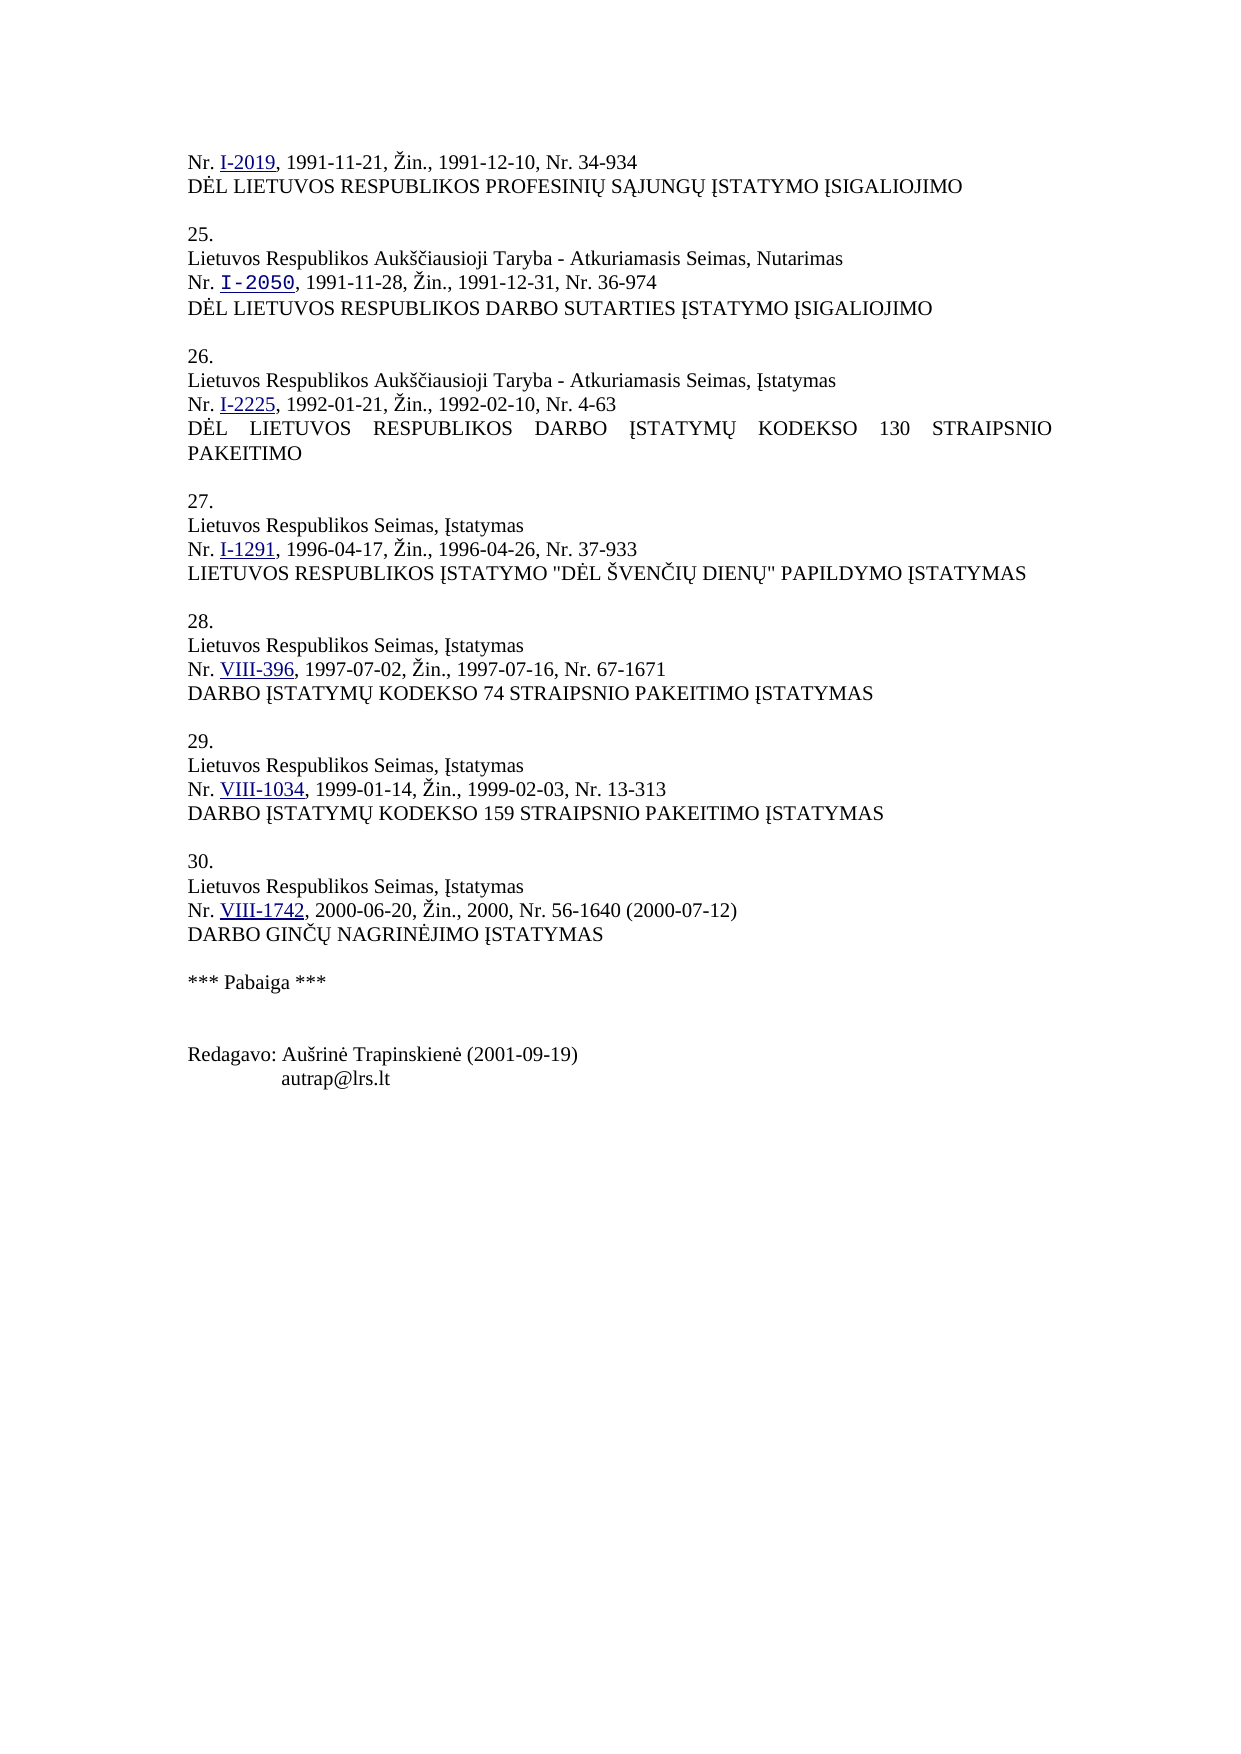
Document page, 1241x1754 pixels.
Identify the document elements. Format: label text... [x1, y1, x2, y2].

text Nr. I-1291, 1996-04-17, Žin., 1996-04-26, Nr. 37-933 [187, 537, 1053, 561]
text Nr. VIII-1742, 2000-06-20, Žin., 2000, Nr. 56-1640 (2000-07-12) [187, 898, 1053, 922]
text DARBO ĮSTATYMŲ KODEKSO 74 STRAIPSNIO PAKEITIMO ĮSTATYMAS [187, 681, 1053, 705]
text DĖL LIETUVOS RESPUBLIKOS DARBO SUTARTIES ĮSTATYMO ĮSIGALIOJIMO [187, 296, 1053, 320]
text 28. [187, 609, 1053, 633]
text Nr. I-2050, 1991-11-28, Žin., 1991-12-31, Nr. 36-974 [187, 270, 1053, 296]
text 27. [187, 488, 1053, 513]
text Lietuvos Respublikos Aukščiausioji Taryba - Atkuriamasis Seimas, Nutarimas [187, 246, 1053, 270]
text 26. [187, 344, 1053, 368]
text 25. [187, 222, 1053, 246]
text autrap@lrs.lt [187, 1066, 1053, 1090]
text *** Pabaiga *** [187, 970, 1053, 994]
text 29. [187, 729, 1053, 753]
text DARBO GINČŲ NAGRINĖJIMO ĮSTATYMAS [187, 922, 1053, 946]
text Nr. I-2019, 1991-11-21, Žin., 1991-12-10, Nr. 34-934 [187, 150, 1053, 174]
text Redagavo: Aušrinė Trapinskienė (2001-09-19) [187, 1042, 1053, 1066]
text Nr. I-2225, 1992-01-21, Žin., 1992-02-10, Nr. 4-63 [187, 392, 1053, 416]
text Nr. VIII-396, 1997-07-02, Žin., 1997-07-16, Nr. 67-1671 [187, 657, 1053, 681]
text Lietuvos Respublikos Seimas, Įstatymas [187, 873, 1053, 898]
text Lietuvos Respublikos Seimas, Įstatymas [187, 633, 1053, 657]
text DĖL LIETUVOS RESPUBLIKOS PROFESINIŲ SĄJUNGŲ ĮSTATYMO ĮSIGALIOJIMO [187, 174, 1053, 198]
text Lietuvos Respublikos Seimas, Įstatymas [187, 513, 1053, 537]
text DĖL LIETUVOS RESPUBLIKOS DARBO ĮSTATYMŲ KODEKSO 130 STRAIPSNIO PAKEITIMO [187, 416, 1053, 464]
text Lietuvos Respublikos Aukščiausioji Taryba - Atkuriamasis Seimas, Įstatymas [187, 368, 1053, 392]
text Nr. VIII-1034, 1999-01-14, Žin., 1999-02-03, Nr. 13-313 [187, 777, 1053, 801]
text 30. [187, 849, 1053, 873]
text Lietuvos Respublikos Seimas, Įstatymas [187, 753, 1053, 777]
text DARBO ĮSTATYMŲ KODEKSO 159 STRAIPSNIO PAKEITIMO ĮSTATYMAS [187, 801, 1053, 825]
text LIETUVOS RESPUBLIKOS ĮSTATYMO "DĖL ŠVENČIŲ DIENŲ" PAPILDYMO ĮSTATYMAS [187, 561, 1053, 585]
